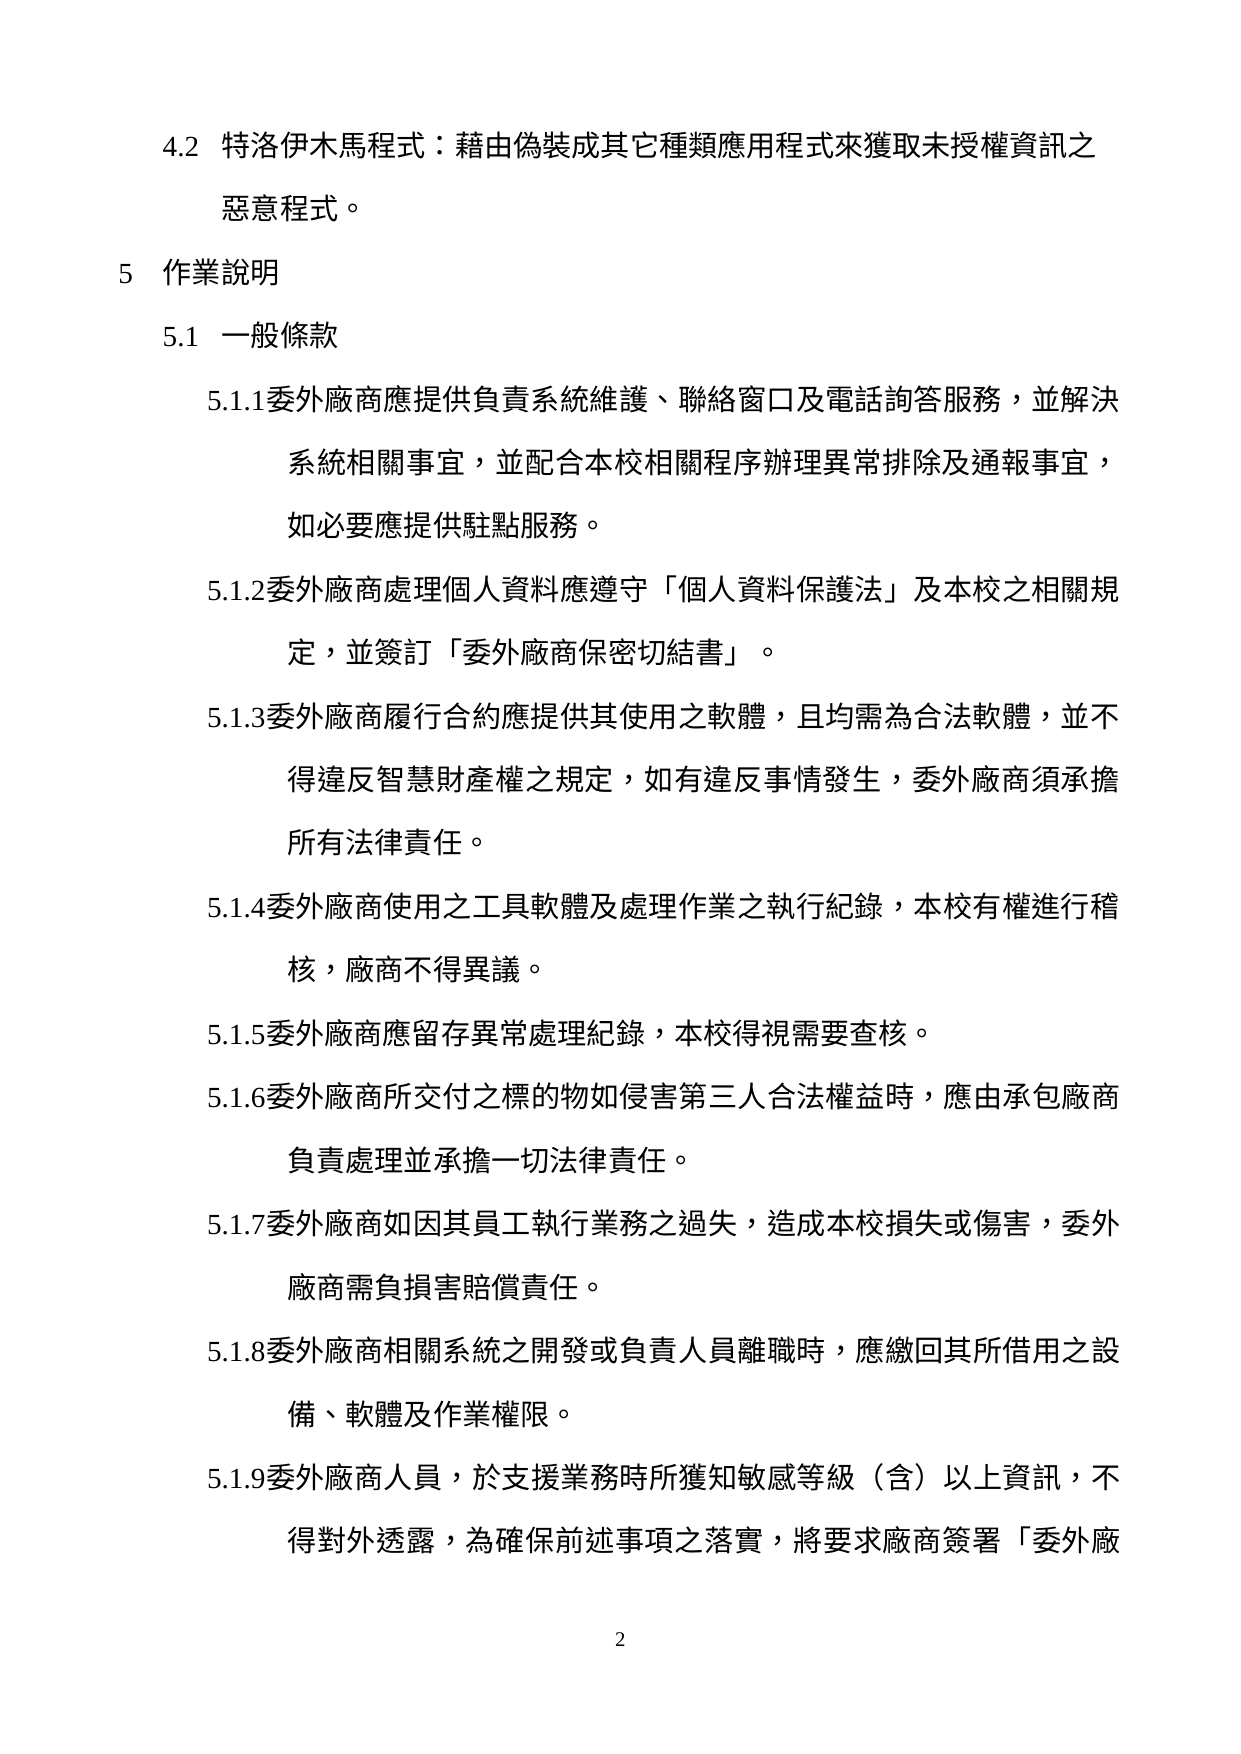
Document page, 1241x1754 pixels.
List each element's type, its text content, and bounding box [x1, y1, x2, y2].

list 委外廠商處理個人資料應遵守「個人資料保護法」及本校之相關規定，並簽訂「委外廠商保密切結書」。 [207, 566, 1122, 672]
list 委外廠商應留存異常處理紀錄，本校得視需要查核。 [207, 1010, 1122, 1053]
list 特洛伊木馬程式：藉由偽裝成其它種類應用程式來獲取未授權資訊之惡意程式。 [162, 122, 1122, 228]
subtitle 一般條款 [162, 313, 1122, 355]
list 委外廠商使用之工具軟體及處理作業之執行紀錄，本校有權進行稽核，廠商不得異議。 [207, 883, 1122, 989]
list 委外廠商應提供負責系統維護、聯絡窗口及電話詢答服務，並解決系統相關事宜，並配合本校相關程序辦理異常排除及通報事宜，如必要應提供駐點服務。 [207, 376, 1122, 545]
list 委外廠商人員，於支援業務時所獲知敏感等級（含）以上資訊，不得對外透露，為確保前述事項之落實，將要求廠商簽署「委外廠 [207, 1454, 1122, 1560]
list 委外廠商相關系統之開發或負責人員離職時，應繳回其所借用之設備、軟體及作業權限。 [207, 1328, 1122, 1433]
subtitle 作業說明 [118, 249, 1122, 291]
list 委外廠商所交付之標的物如侵害第三人合法權益時，應由承包廠商負責處理並承擔一切法律責任。 [207, 1074, 1122, 1179]
list 委外廠商如因其員工執行業務之過失，造成本校損失或傷害，委外廠商需負損害賠償責任。 [207, 1201, 1122, 1306]
list 委外廠商履行合約應提供其使用之軟體，且均需為合法軟體，並不得違反智慧財產權之規定，如有違反事情發生，委外廠商須承擔所有法律責任。 [207, 693, 1122, 862]
